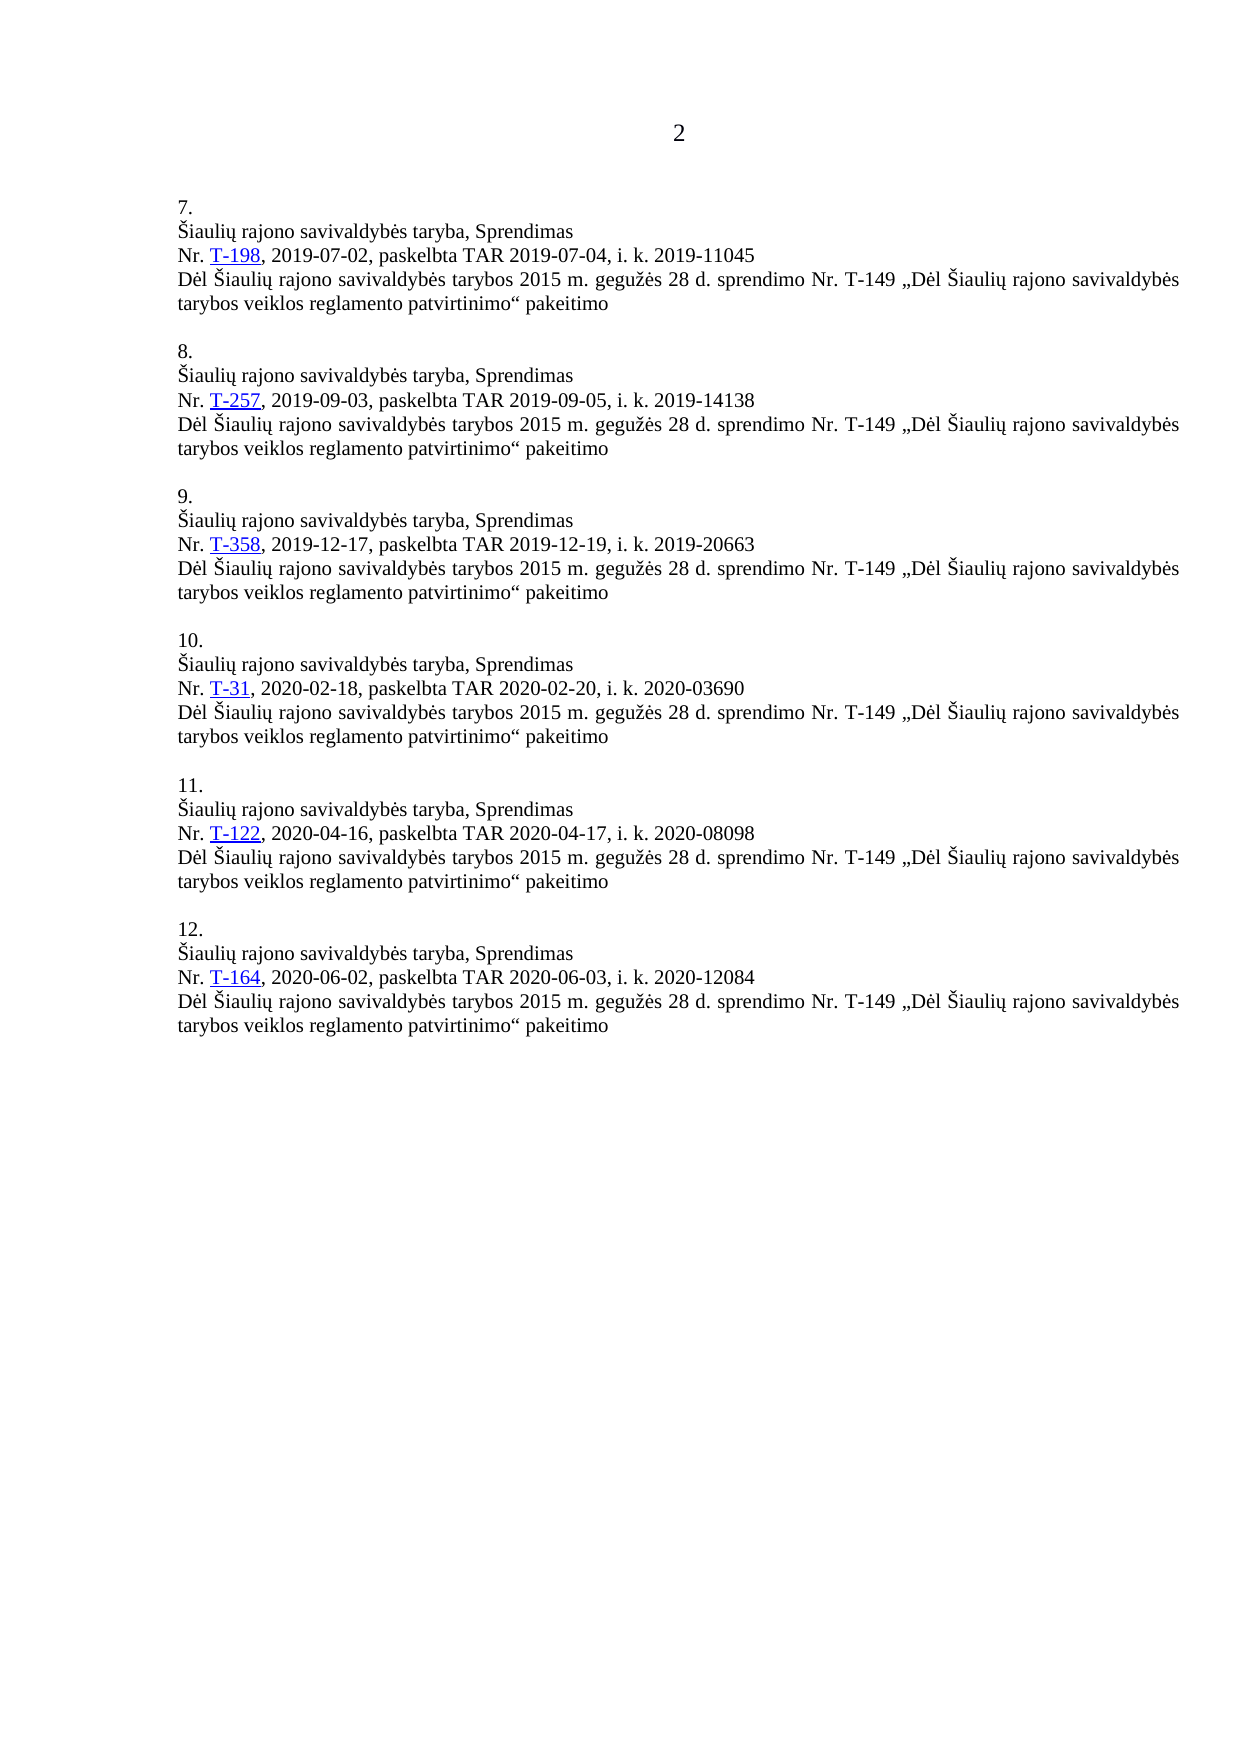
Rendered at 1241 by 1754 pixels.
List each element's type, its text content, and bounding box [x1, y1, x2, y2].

text Nr. T-31, 2020-02-18, paskelbta TAR 2020-02-20, i. k. 2020-03690 [177, 676, 1181, 700]
text 9. [177, 484, 1181, 508]
text Dėl Šiaulių rajono savivaldybės tarybos 2015 m. gegužės 28 d. sprendimo Nr. T-149 „Dėl Šiaulių rajono savivaldybės tarybos veiklos reglamento patvirtinimo“ pakeitimo [177, 845, 1181, 893]
text Nr. T-257, 2019-09-03, paskelbta TAR 2019-09-05, i. k. 2019-14138 [177, 387, 1181, 412]
text Dėl Šiaulių rajono savivaldybės tarybos 2015 m. gegužės 28 d. sprendimo Nr. T-149 „Dėl Šiaulių rajono savivaldybės tarybos veiklos reglamento patvirtinimo“ pakeitimo [177, 412, 1181, 460]
text 10. [177, 628, 1181, 652]
text Dėl Šiaulių rajono savivaldybės tarybos 2015 m. gegužės 28 d. sprendimo Nr. T-149 „Dėl Šiaulių rajono savivaldybės tarybos veiklos reglamento patvirtinimo“ pakeitimo [177, 700, 1181, 748]
text Nr. T-164, 2020-06-02, paskelbta TAR 2020-06-03, i. k. 2020-12084 [177, 965, 1181, 989]
text Šiaulių rajono savivaldybės taryba, Sprendimas [177, 797, 1181, 821]
text Nr. T-358, 2019-12-17, paskelbta TAR 2019-12-19, i. k. 2019-20663 [177, 532, 1181, 556]
text Šiaulių rajono savivaldybės taryba, Sprendimas [177, 508, 1181, 532]
text Nr. T-122, 2020-04-16, paskelbta TAR 2020-04-17, i. k. 2020-08098 [177, 821, 1181, 845]
text Šiaulių rajono savivaldybės taryba, Sprendimas [177, 652, 1181, 676]
text Dėl Šiaulių rajono savivaldybės tarybos 2015 m. gegužės 28 d. sprendimo Nr. T-149 „Dėl Šiaulių rajono savivaldybės tarybos veiklos reglamento patvirtinimo“ pakeitimo [177, 556, 1181, 604]
text Šiaulių rajono savivaldybės taryba, Sprendimas [177, 363, 1181, 387]
text Dėl Šiaulių rajono savivaldybės tarybos 2015 m. gegužės 28 d. sprendimo Nr. T-149 „Dėl Šiaulių rajono savivaldybės tarybos veiklos reglamento patvirtinimo“ pakeitimo [177, 989, 1181, 1037]
text 7. [177, 195, 1181, 219]
text 11. [177, 772, 1181, 797]
text Šiaulių rajono savivaldybės taryba, Sprendimas [177, 219, 1181, 243]
text Šiaulių rajono savivaldybės taryba, Sprendimas [177, 941, 1181, 965]
text Nr. T-198, 2019-07-02, paskelbta TAR 2019-07-04, i. k. 2019-11045 [177, 243, 1181, 267]
text Dėl Šiaulių rajono savivaldybės tarybos 2015 m. gegužės 28 d. sprendimo Nr. T-149 „Dėl Šiaulių rajono savivaldybės tarybos veiklos reglamento patvirtinimo“ pakeitimo [177, 267, 1181, 315]
text 8. [177, 339, 1181, 363]
text 12. [177, 917, 1181, 941]
